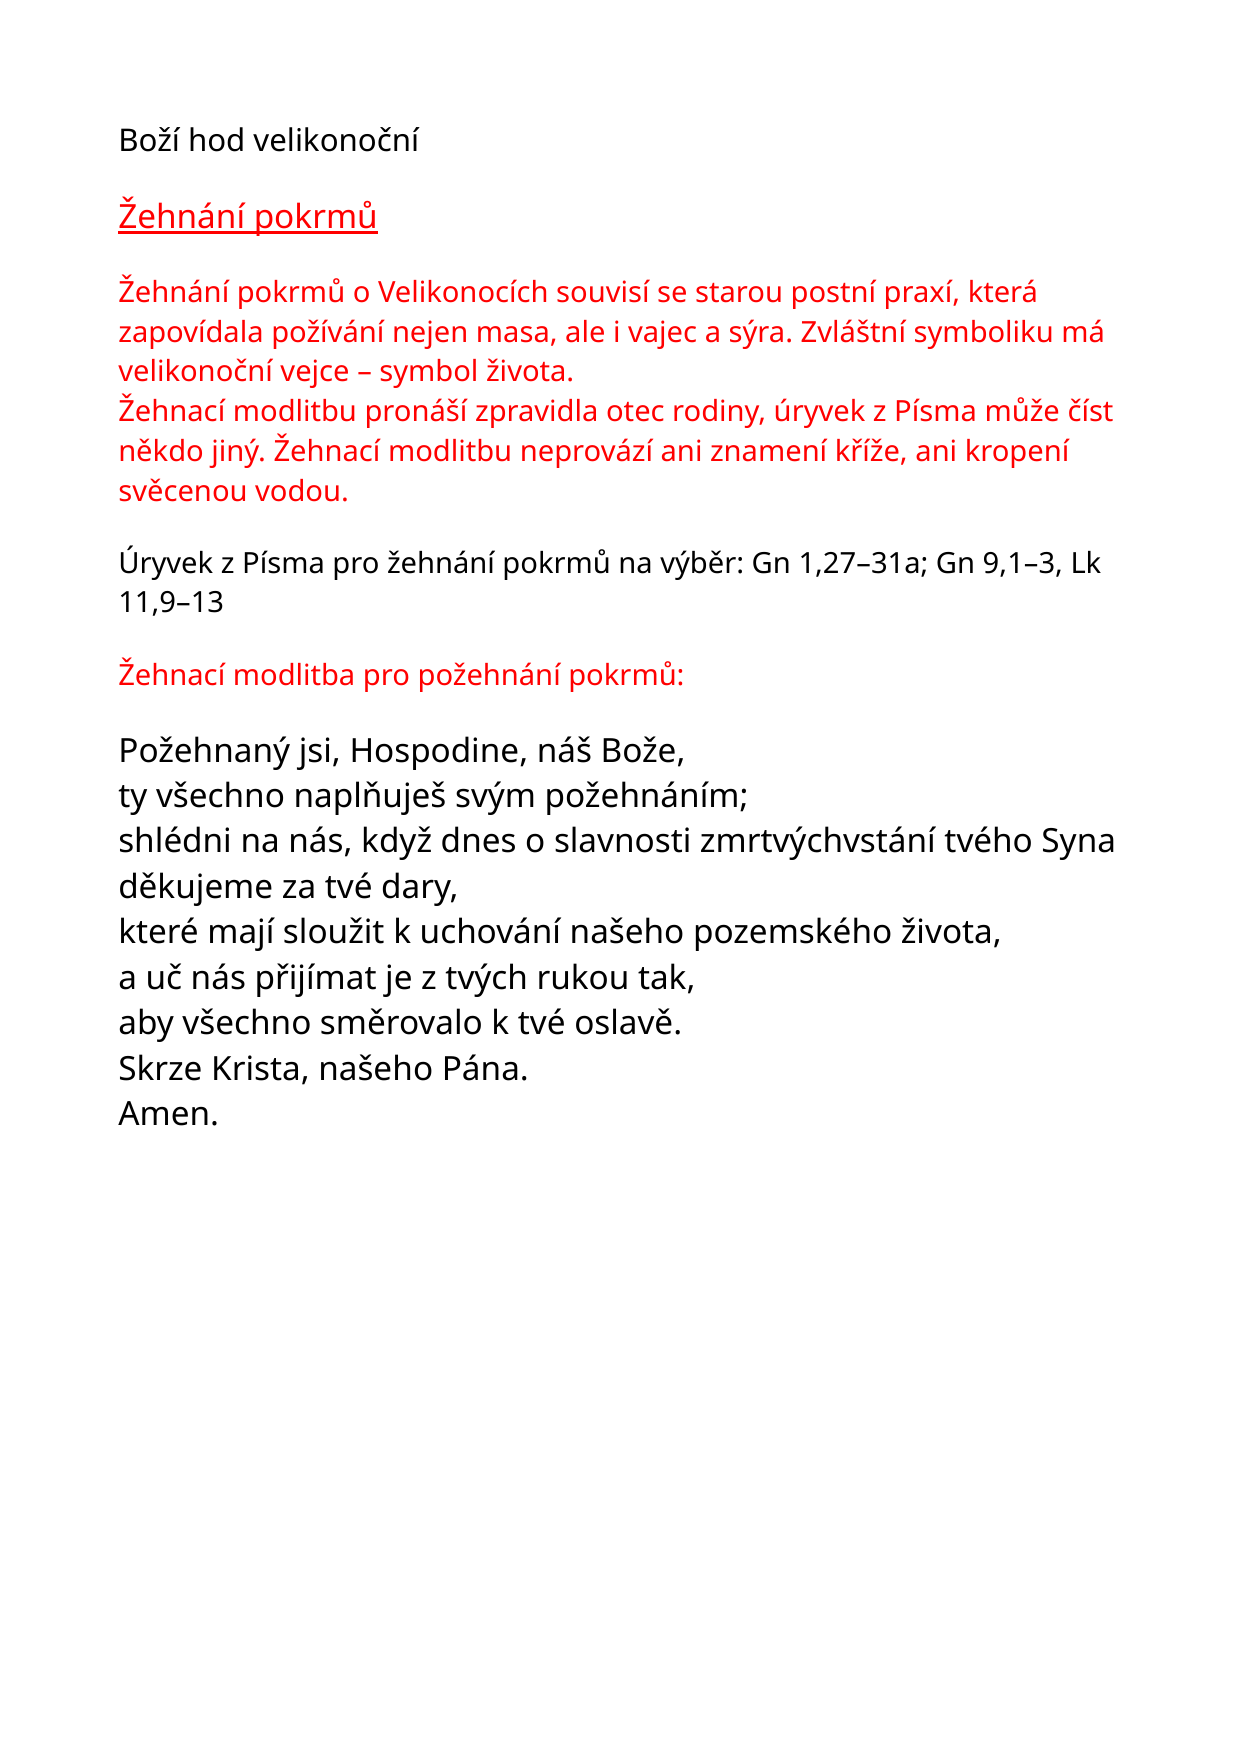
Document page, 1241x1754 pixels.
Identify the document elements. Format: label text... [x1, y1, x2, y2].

text Žehnání pokrmů o Velikonocích souvisí se starou postní praxí, která zapovídala požívání nejen masa, ale i vajec a sýra. Zvláštní symboliku má velikonoční vejce – symbol života. [118, 271, 1122, 390]
text které mají sloužit k uchování našeho pozemského života, [118, 908, 1122, 953]
text Amen. [118, 1090, 1122, 1135]
text shlédni na nás, když dnes o slavnosti zmrtvýchvstání tvého Syna [118, 817, 1122, 863]
text ty všechno naplňuješ svým požehnáním; [118, 772, 1122, 817]
text Požehnaný jsi, Hospodine, náš Bože, [118, 726, 1122, 772]
text Skrze Krista, našeho Pána. [118, 1044, 1122, 1090]
text Žehnací modlitbu pronáší zpravidla otec rodiny, úryvek z Písma může číst někdo jiný. Žehnací modlitbu neprovází ani znamení kříže, ani kropení svěcenou vodou. [118, 390, 1122, 509]
text Boží hod velikonoční [118, 118, 1122, 161]
text aby všechno směrovalo k tvé oslavě. [118, 999, 1122, 1044]
text Úryvek z Písma pro žehnání pokrmů na výběr: Gn 1,27–31a; Gn 9,1–3, Lk 11,9–13 [118, 542, 1122, 621]
text a uč nás přijímat je z tvých rukou tak, [118, 953, 1122, 999]
text Žehnání pokrmů [118, 193, 1122, 239]
text Žehnací modlitba pro požehnání pokrmů: [118, 654, 1122, 694]
text děkujeme za tvé dary, [118, 863, 1122, 908]
